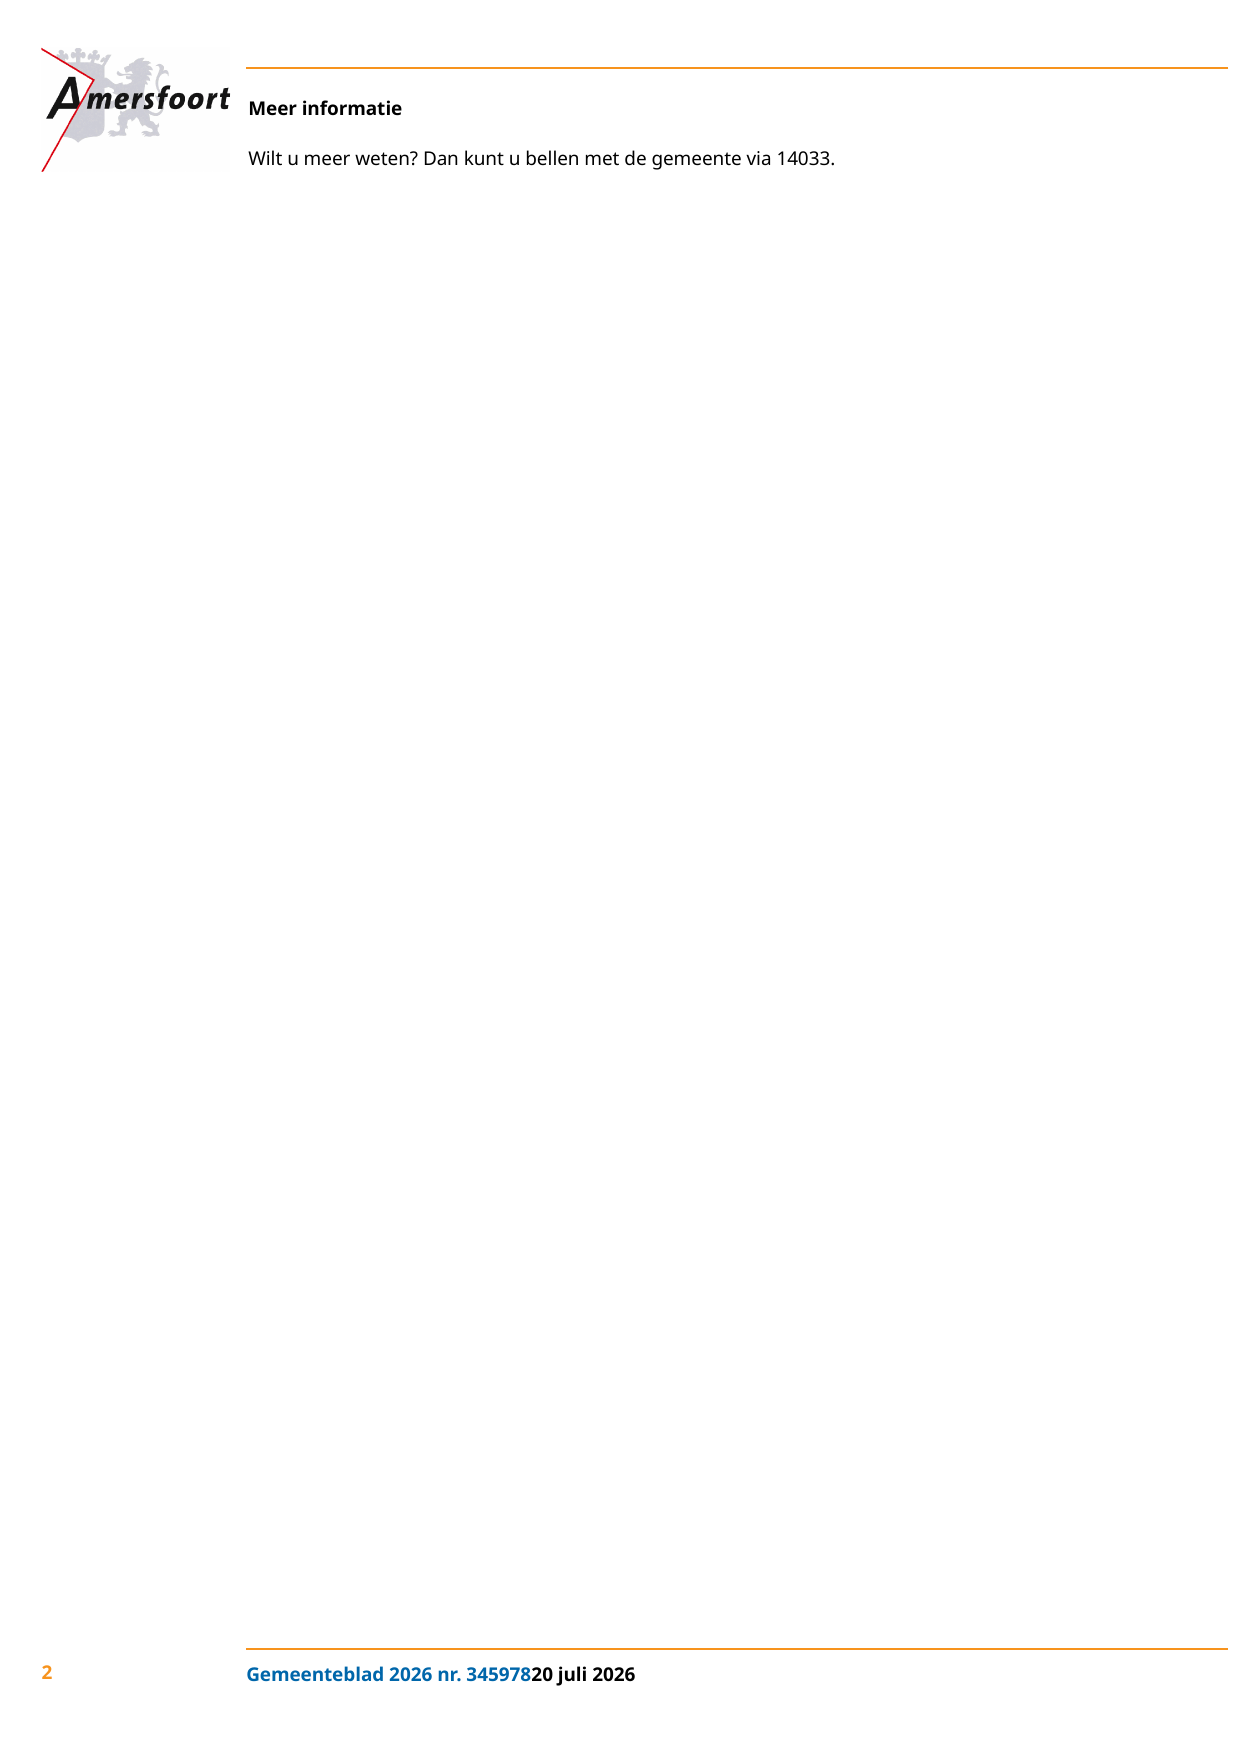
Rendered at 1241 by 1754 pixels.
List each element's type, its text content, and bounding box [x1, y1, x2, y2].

text Meer informatie [248, 95, 1152, 121]
text Wilt u meer weten? Dan kunt u bellen met de gemeente via 14033. [248, 145, 1152, 171]
picture [41, 47, 231, 172]
